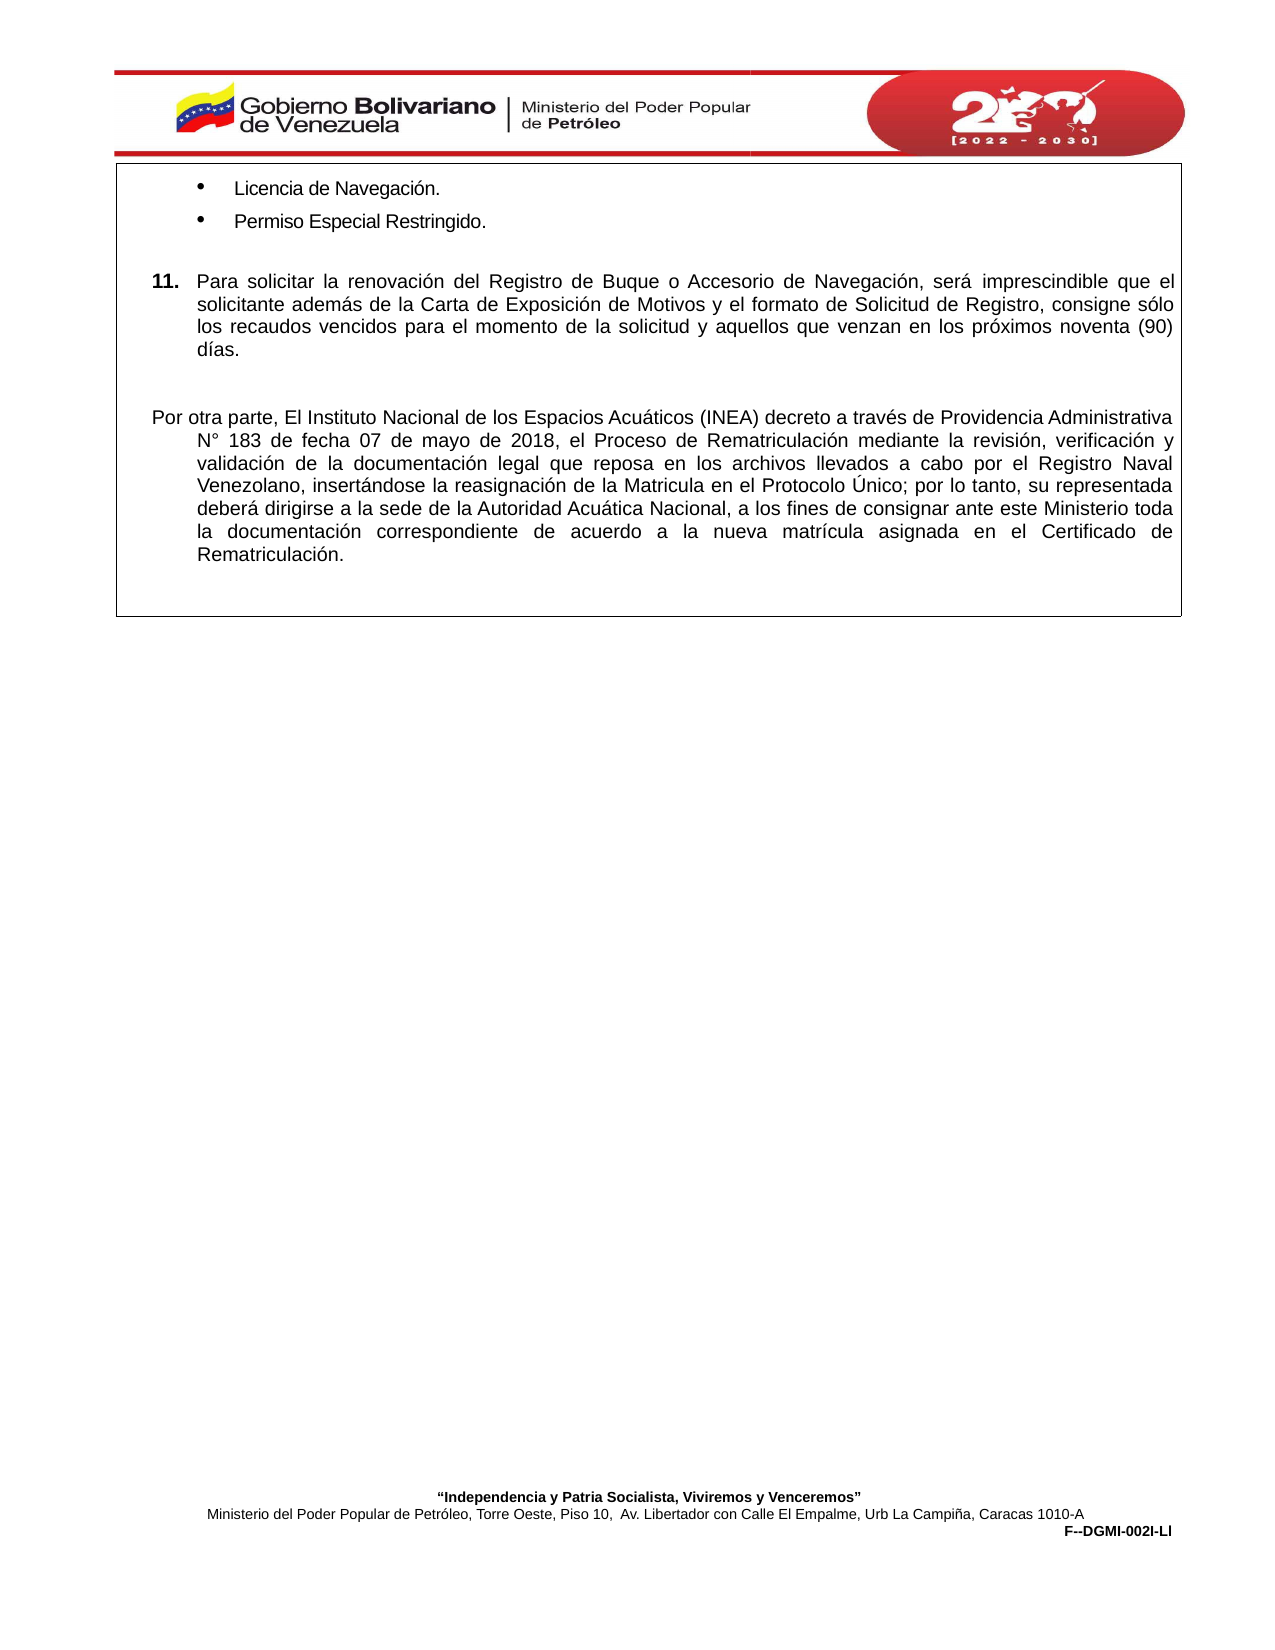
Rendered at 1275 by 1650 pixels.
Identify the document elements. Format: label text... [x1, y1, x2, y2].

table_cell El propósito de este instructivo es detallar los requisitos y procedimiento a seguir para la solicitud del Registro de Buques o Accesorios de Navegación; así mismo, los documentos a ser consignados de conformidad con el Artículo 156 numeral 16 de la Constitución de la República Bolivariana de Venezuela, los Artículos 8 y 60 de la Ley Orgánica de Hidrocarburos, en concordancia con el Artículo 78 del Decreto con Rango Valor y Fuerza de Ley Orgánica de la Administración Pública, el Artículo 43 del Decreto sobre Organización General de la Administración Pública Nacional y las resoluciones administrativas aplicables. Antes de ingresar tus datos en el formulario, lea atentamente este Instructivo de llenado, que te orientará respecto de cómo completarlo. Reúne toda la información requerida; así evitarás entregar un formulario con errores u omisiones, el cual será devuelto e inviable su trámite por estos defectos, ocasionándole pérdida de tiempo. El formulario y los recaudos necesarios para realizar el trámite ante el Ministerio del Poder Popular de Petróleo, deberán ser presentados los originales para su respectiva certificación y copia simple, a través de la Sede u Oficina autorizada por el Ministerio del Poder Popular de Petróleo, identificados, legibles, organizados con sus respectivos separadores. Para formalizar la solicitud de Registro de Buque ante el Ministerio del Poder Popular de Petróleo, el usuario debe preparar una (1) carpeta, tamaño oficio color marrón, previamente identificada con una etiqueta impresa en la cara principal externa, al centro, con la siguiente información: Nombres y Apellidos del Solicitante, N° de Cédula de Identidad, Nombre del Buque o Accesorio de Navegación, Matrícula. Los documentos con fecha de expiración tendrán una vigencia de cieno ochenta (180) días, contados a partir de la fecha de emisión; en consecuencia, una vez cumplido este lapso, el documento debe ser renovado y presentado ante el Ministerio del Poder Popular de Petróleo a través de la Oficina de Atención Ciudadana, de lo contrario no será procesado por caducidad inminente del documento correspondiente. Usted debe verificar la coincidencia del propietario del Buque, Accesorio de Navegación o Instalacion Acuática, entre el documento de inscripción en el RENAVE y el que aparece en la Patente o Licencia de Navegación o Permiso Especial Restringido. De no ser coincidentes, será devuelto para subsanar tal defecto y poder tramitarla apropiadamente. En el Certificado de Arqueo, puede actualizar su titularidad bajo una Nota Marginal al reverso del mismo. La dirección fiscal de la empresa o residencia del solicitante deberá coincidir con la suministrada en el Registro de Información Fiscal (RIF). En el caso de Renovación del Registro debe consignar copia de Registro actual. Correo elctrónico solicitado, no utilice como proveedor de correo electrónico a; hotmail.com. Período de Validez del Registro de Buque o Accesorio de Navegación; el mismo estará vigente desde de su expedición hasta la fecha de expiración de alguno de los siguientes documentos emitidos por la Autoridad Acuática: Patente de Navegación. Licencia de Navegación. Permiso Especial Restringido. Para solicitar la renovación del Registro de Buque o Accesorio de Navegación, será imprescindible que el solicitante además de la Carta de Exposición de Motivos y el formato de Solicitud de Registro, consigne sólo los recaudos vencidos para el momento de la solicitud y aquellos que venzan en los próximos noventa (90) días. Por otra parte, El Instituto Nacional de los Espacios Acuáticos (INEA) decreto a través de Providencia Administrativa N° 183 de fecha 07 de mayo de 2018, el Proceso de Rematriculación mediante la revisión, verificación y validación de la documentación legal que reposa en los archivos llevados a cabo por el Registro Naval Venezolano, insertándose la reasignación de la Matricula en el Protocolo Único; por lo tanto, su representada deberá dirigirse a la sede de la Autoridad Acuática Nacional, a los fines de consignar ante este Ministerio toda la documentación correspondiente de acuerdo a la nueva matrícula asignada en el Certificado de Rematriculación. [117, 164, 1181, 616]
